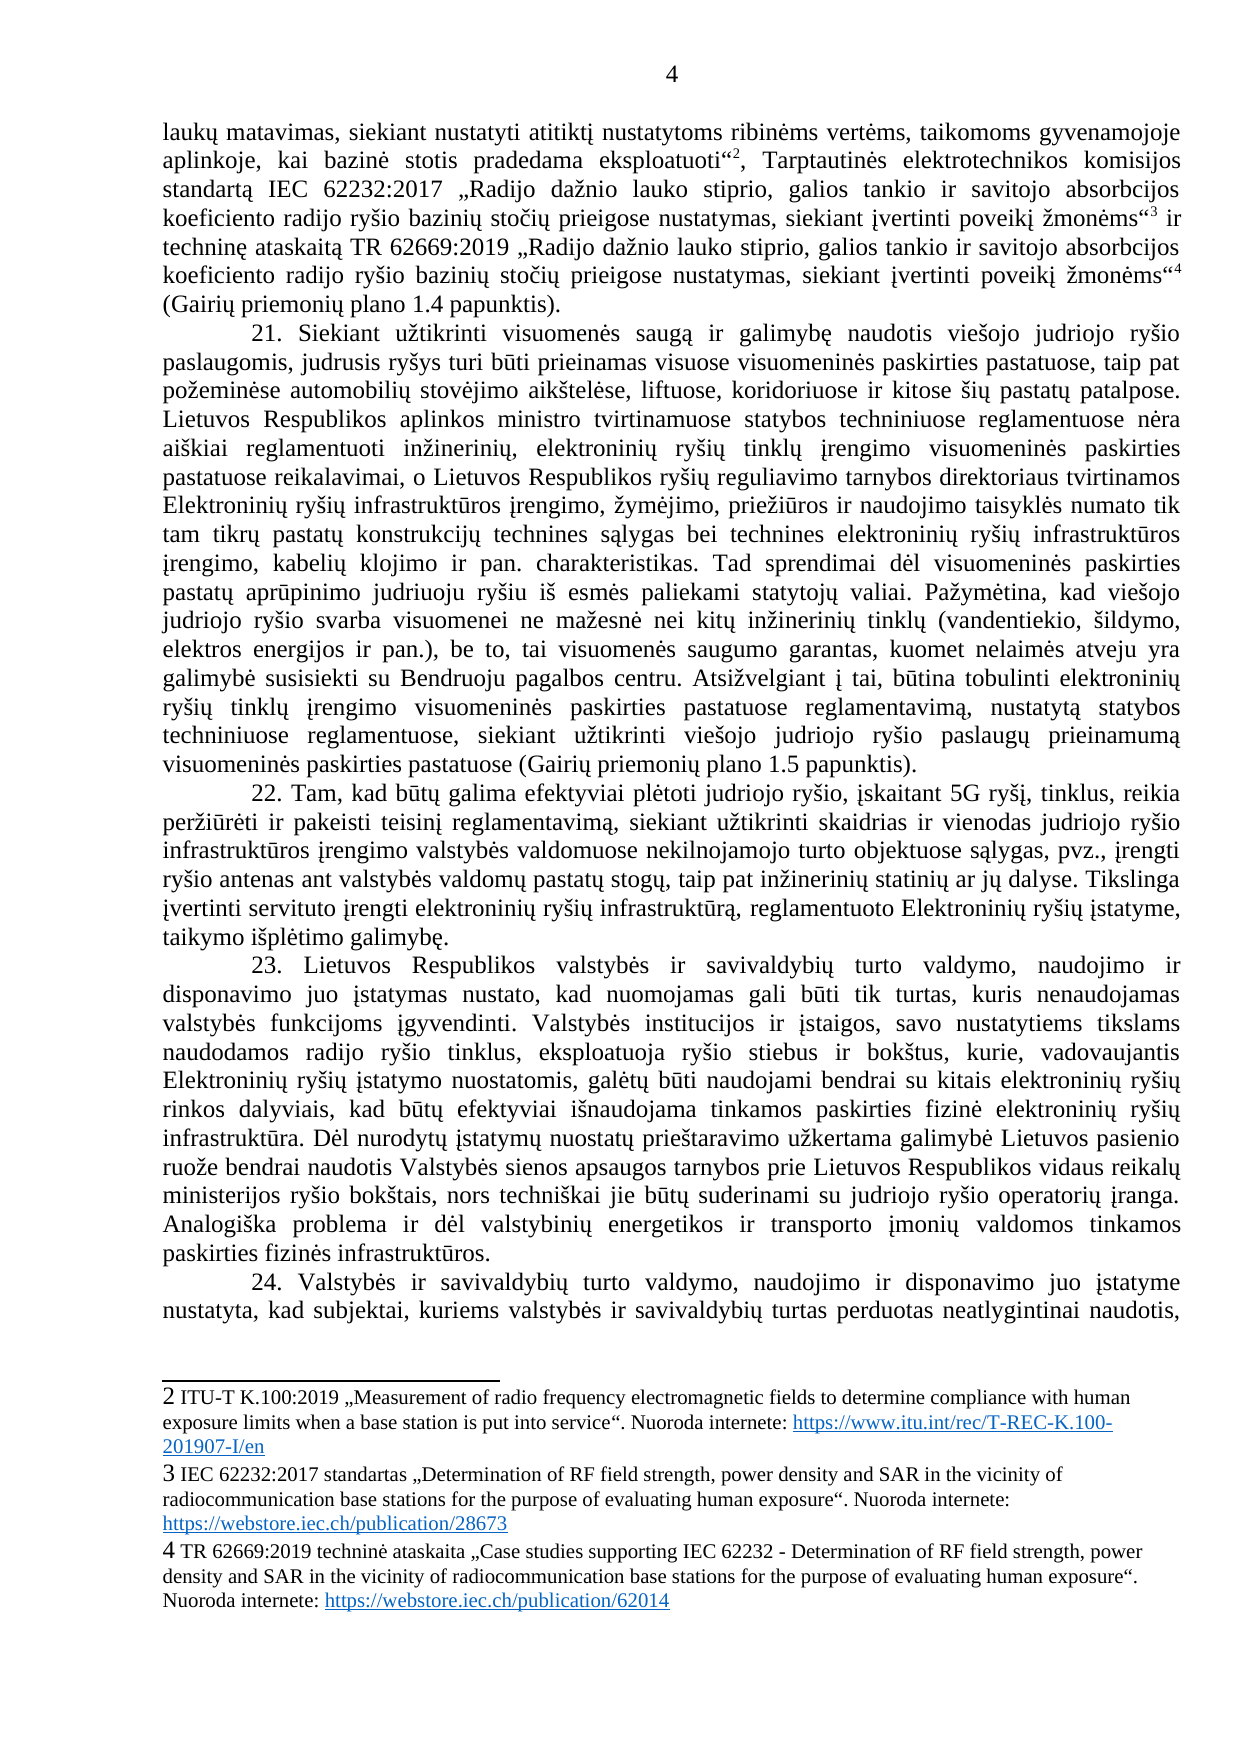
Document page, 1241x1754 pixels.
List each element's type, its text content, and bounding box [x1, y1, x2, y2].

text 21. Siekiant užtikrinti visuomenės saugą ir galimybę naudotis viešojo judriojo ryšio paslaugomis, judrusis ryšys turi būti prieinamas visuose visuomeninės paskirties pastatuose, taip pat požeminėse automobilių stovėjimo aikštelėse, liftuose, koridoriuose ir kitose šių pastatų patalpose. Lietuvos Respublikos aplinkos ministro tvirtinamuose statybos techniniuose reglamentuose nėra aiškiai reglamentuoti inžinerinių, elektroninių ryšių tinklų įrengimo visuomeninės paskirties pastatuose reikalavimai, o Lietuvos Respublikos ryšių reguliavimo tarnybos direktoriaus tvirtinamos Elektroninių ryšių infrastruktūros įrengimo, žymėjimo, priežiūros ir naudojimo taisyklės numato tik tam tikrų pastatų konstrukcijų technines sąlygas bei technines elektroninių ryšių infrastruktūros įrengimo, kabelių klojimo ir pan. charakteristikas. Tad sprendimai dėl visuomeninės paskirties pastatų aprūpinimo judriuoju ryšiu iš esmės paliekami statytojų valiai. Pažymėtina, kad viešojo judriojo ryšio svarba visuomenei ne mažesnė nei kitų inžinerinių tinklų (vandentiekio, šildymo, elektros energijos ir pan.), be to, tai visuomenės saugumo garantas, kuomet nelaimės atveju yra galimybė susisiekti su Bendruoju pagalbos centru. Atsižvelgiant į tai, būtina tobulinti elektroninių ryšių tinklų įrengimo visuomeninės paskirties pastatuose reglamentavimą, nustatytą statybos techniniuose reglamentuose, siekiant užtikrinti viešojo judriojo ryšio paslaugų prieinamumą visuomeninės paskirties pastatuose (Gairių priemonių plano 1.5 papunktis). [162, 318, 1181, 778]
text IEC 62232:2017 standartas „Determination of RF field strength, power density and SAR in the vicinity of radiocommunication base stations for the purpose of evaluating human exposure“. Nuoroda internete: https://webstore.iec.ch/publication/28673 [162, 1458, 1181, 1535]
text 24. Valstybės ir savivaldybių turto valdymo, naudojimo ir disponavimo juo įstatyme nustatyta, kad subjektai, kuriems valstybės ir savivaldybių turtas perduotas neatlygintinai naudotis, [162, 1267, 1181, 1324]
text 23. Lietuvos Respublikos valstybės ir savivaldybių turto valdymo, naudojimo ir disponavimo juo įstatymas nustato, kad nuomojamas gali būti tik turtas, kuris nenaudojamas valstybės funkcijoms įgyvendinti. Valstybės institucijos ir įstaigos, savo nustatytiems tikslams naudodamos radijo ryšio tinklus, eksploatuoja ryšio stiebus ir bokštus, kurie, vadovaujantis Elektroninių ryšių įstatymo nuostatomis, galėtų būti naudojami bendrai su kitais elektroninių ryšių rinkos dalyviais, kad būtų efektyviai išnaudojama tinkamos paskirties fizinė elektroninių ryšių infrastruktūra. Dėl nurodytų įstatymų nuostatų prieštaravimo užkertama galimybė Lietuvos pasienio ruože bendrai naudotis Valstybės sienos apsaugos tarnybos prie Lietuvos Respublikos vidaus reikalų ministerijos ryšio bokštais, nors techniškai jie būtų suderinami su judriojo ryšio operatorių įranga. Analogiška problema ir dėl valstybinių energetikos ir transporto įmonių valdomos tinkamos paskirties fizinės infrastruktūros. [162, 950, 1181, 1267]
text ITU-T K.100:2019 „Measurement of radio frequency electromagnetic fields to determine compliance with human exposure limits when a base station is put into service“. Nuoroda internete: https://www.itu.int/rec/T-REC-K.100-201907-I/en [162, 1381, 1181, 1458]
text laukų matavimas, siekiant nustatyti atitiktį nustatytoms ribinėms vertėms, taikomoms gyvenamojoje aplinkoje, kai bazinė stotis pradedama eksploatuoti“, Tarptautinės elektrotechnikos komisijos standartą IEC 62232:2017 „Radijo dažnio lauko stiprio, galios tankio ir savitojo absorbcijos koeficiento radijo ryšio bazinių stočių prieigose nustatymas, siekiant įvertinti poveikį žmonėms“ ir techninę ataskaitą TR 62669:2019 „Radijo dažnio lauko stiprio, galios tankio ir savitojo absorbcijos koeficiento radijo ryšio bazinių stočių prieigose nustatymas, siekiant įvertinti poveikį žmonėms“ (Gairių priemonių plano 1.4 papunktis). [162, 117, 1181, 318]
text TR 62669:2019 techninė ataskaita „Case studies supporting IEC 62232 - Determination of RF field strength, power density and SAR in the vicinity of radiocommunication base stations for the purpose of evaluating human exposure“. Nuoroda internete: https://webstore.iec.ch/publication/62014 [162, 1535, 1181, 1612]
text 22. Tam, kad būtų galima efektyviai plėtoti judriojo ryšio, įskaitant 5G ryšį, tinklus, reikia peržiūrėti ir pakeisti teisinį reglamentavimą, siekiant užtikrinti skaidrias ir vienodas judriojo ryšio infrastruktūros įrengimo valstybės valdomuose nekilnojamojo turto objektuose sąlygas, pvz., įrengti ryšio antenas ant valstybės valdomų pastatų stogų, taip pat inžinerinių statinių ar jų dalyse. Tikslinga įvertinti servituto įrengti elektroninių ryšių infrastruktūrą, reglamentuoto Elektroninių ryšių įstatyme, taikymo išplėtimo galimybę. [162, 778, 1181, 950]
